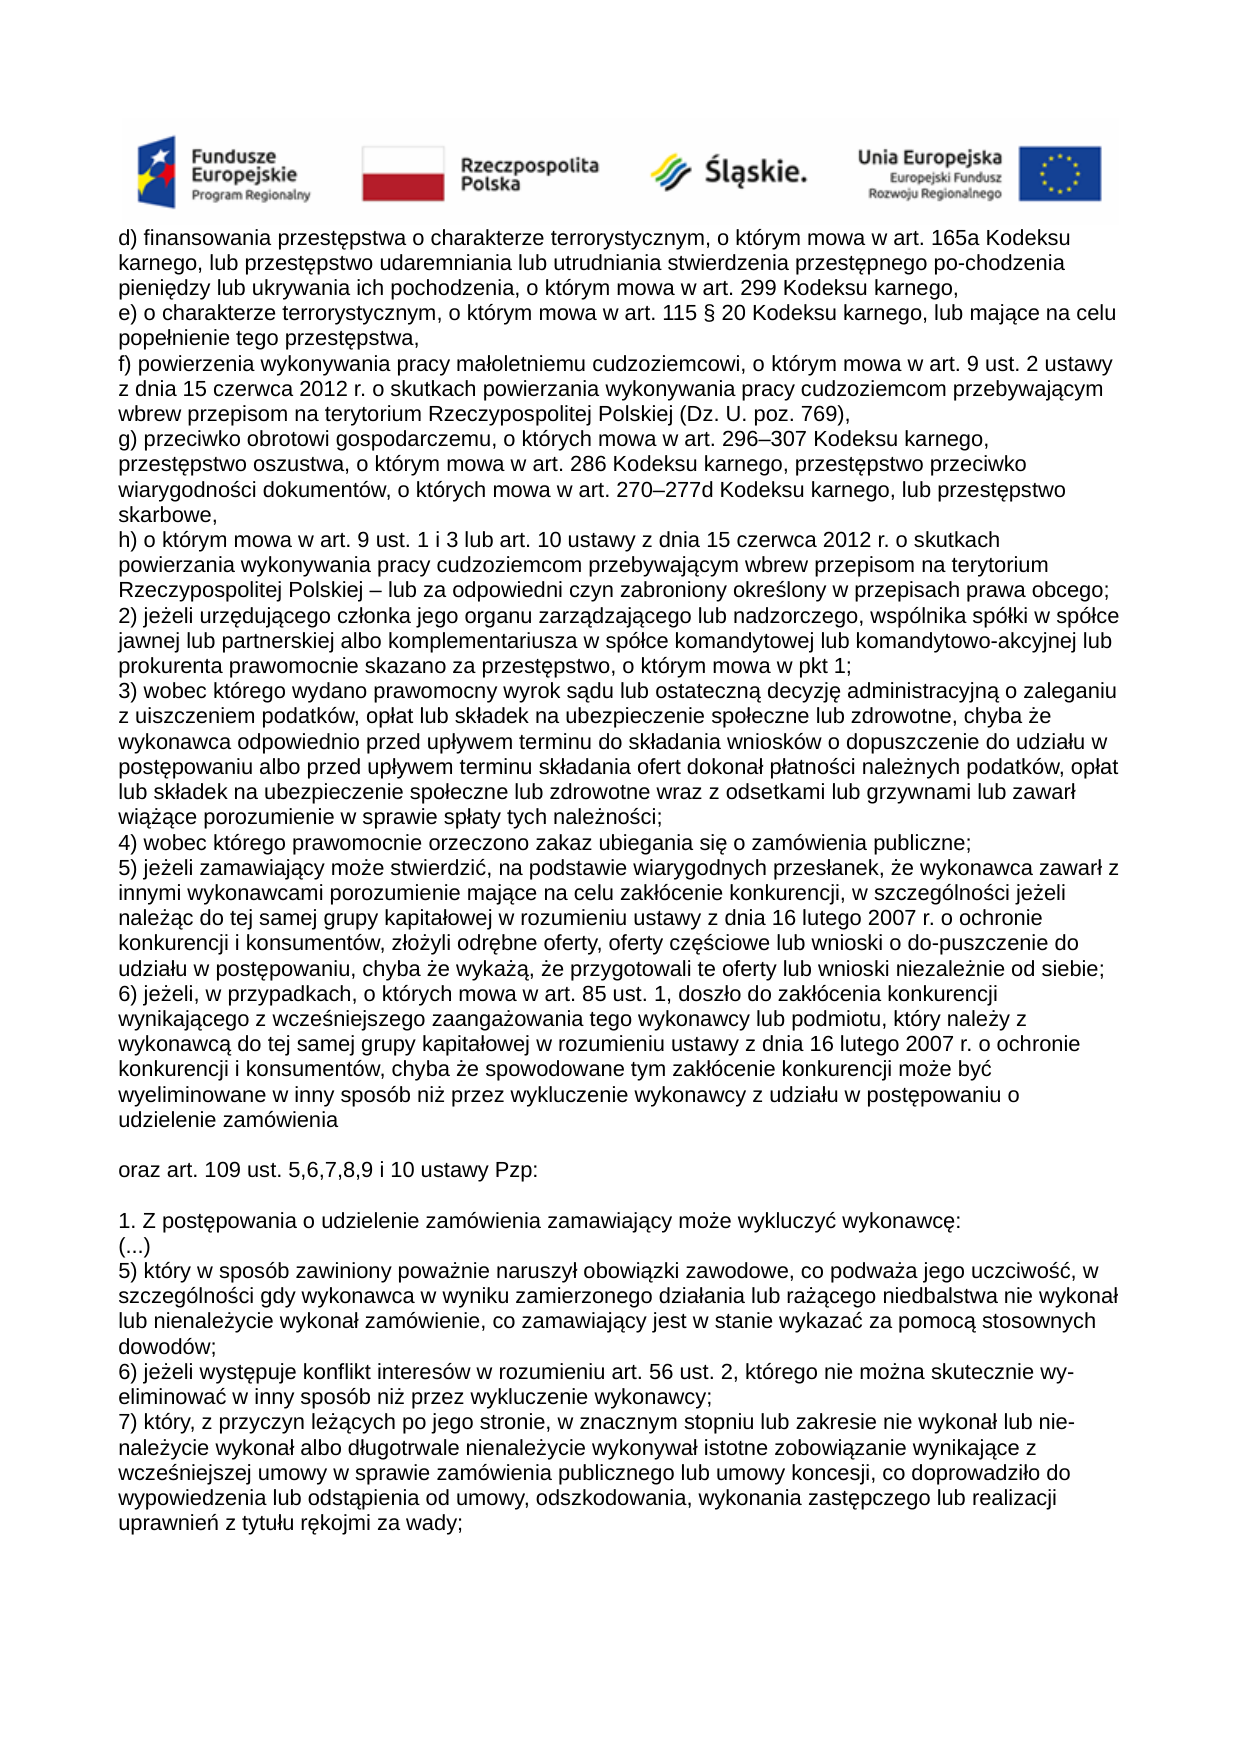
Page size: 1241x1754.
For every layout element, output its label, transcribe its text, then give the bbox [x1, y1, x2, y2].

text f) powierzenia wykonywania pracy małoletniemu cudzoziemcowi, o którym mowa w art. 9 ust. 2 ustawy z dnia 15 czerwca 2012 r. o skutkach powierzania wykonywania pracy cudzoziemcom przebywającym wbrew przepisom na terytorium Rzeczypospolitej Polskiej (Dz. U. poz. 769), [118, 350, 1122, 426]
text g) przeciwko obrotowi gospodarczemu, o których mowa w art. 296–307 Kodeksu karnego, przestępstwo oszustwa, o którym mowa w art. 286 Kodeksu karnego, przestępstwo przeciwko wiarygodności dokumentów, o których mowa w art. 270–277d Kodeksu karnego, lub przestępstwo skarbowe, [118, 426, 1122, 527]
text e) o charakterze terrorystycznym, o którym mowa w art. 115 § 20 Kodeksu karnego, lub mające na celu popełnienie tego przestępstwa, [118, 300, 1122, 350]
text d) finansowania przestępstwa o charakterze terrorystycznym, o którym mowa w art. 165a Kodeksu karnego, lub przestępstwo udaremniania lub utrudniania stwierdzenia przestępnego po-chodzenia pieniędzy lub ukrywania ich pochodzenia, o którym mowa w art. 299 Kodeksu karnego, [118, 172, 1122, 300]
text 6) jeżeli występuje konflikt interesów w rozumieniu art. 56 ust. 2, którego nie można skutecznie wy-eliminować w inny sposób niż przez wykluczenie wykonawcy; [118, 1359, 1122, 1409]
text 5) który w sposób zawiniony poważnie naruszył obowiązki zawodowe, co podważa jego uczciwość, w szczególności gdy wykonawca w wyniku zamierzonego działania lub rażącego niedbalstwa nie wykonał lub nienależycie wykonał zamówienie, co zamawiający jest w stanie wykazać za pomocą stosownych dowodów; [118, 1258, 1122, 1359]
text (...) [118, 1233, 1122, 1258]
text 5) jeżeli zamawiający może stwierdzić, na podstawie wiarygodnych przesłanek, że wykonawca zawarł z innymi wykonawcami porozumienie mające na celu zakłócenie konkurencji, w szczególności jeżeli należąc do tej samej grupy kapitałowej w rozumieniu ustawy z dnia 16 lutego 2007 r. o ochronie konkurencji i konsumentów, złożyli odrębne oferty, oferty częściowe lub wnioski o do-puszczenie do udziału w postępowaniu, chyba że wykażą, że przygotowali te oferty lub wnioski niezależnie od siebie; 6) jeżeli, w przypadkach, o których mowa w art. 85 ust. 1, doszło do zakłócenia konkurencji wynikającego z wcześniejszego zaangażowania tego wykonawcy lub podmiotu, który należy z wykonawcą do tej samej grupy kapitałowej w rozumieniu ustawy z dnia 16 lutego 2007 r. o ochronie konkurencji i konsumentów, chyba że spowodowane tym zakłócenie konkurencji może być wyeliminowane w inny sposób niż przez wykluczenie wykonawcy z udziału w postępowaniu o udzielenie zamówienia [118, 854, 1122, 1132]
picture [121, 118, 1119, 225]
text 3) wobec którego wydano prawomocny wyrok sądu lub ostateczną decyzję administracyjną o zaleganiu z uiszczeniem podatków, opłat lub składek na ubezpieczenie społeczne lub zdrowotne, chyba że wykonawca odpowiednio przed upływem terminu do składania wniosków o dopuszczenie do udziału w postępowaniu albo przed upływem terminu składania ofert dokonał płatności należnych podatków, opłat lub składek na ubezpieczenie społeczne lub zdrowotne wraz z odsetkami lub grzywnami lub zawarł wiążące porozumienie w sprawie spłaty tych należności; [118, 678, 1122, 829]
text 7) który, z przyczyn leżących po jego stronie, w znacznym stopniu lub zakresie nie wykonał lub nie-należycie wykonał albo długotrwale nienależycie wykonywał istotne zobowiązanie wynikające z wcześniejszej umowy w sprawie zamówienia publicznego lub umowy koncesji, co doprowadziło do wypowiedzenia lub odstąpienia od umowy, odszkodowania, wykonania zastępczego lub realizacji uprawnień z tytułu rękojmi za wady; [118, 1409, 1122, 1535]
text h) o którym mowa w art. 9 ust. 1 i 3 lub art. 10 ustawy z dnia 15 czerwca 2012 r. o skutkach powierzania wykonywania pracy cudzoziemcom przebywającym wbrew przepisom na terytorium Rzeczypospolitej Polskiej – lub za odpowiedni czyn zabroniony określony w przepisach prawa obcego; 2) jeżeli urzędującego członka jego organu zarządzającego lub nadzorczego, wspólnika spółki w spółce jawnej lub partnerskiej albo komplementariusza w spółce komandytowej lub komandytowo-akcyjnej lub prokurenta prawomocnie skazano za przestępstwo, o którym mowa w pkt 1; [118, 527, 1122, 678]
text 1. Z postępowania o udzielenie zamówienia zamawiający może wykluczyć wykonawcę: [118, 1207, 1122, 1233]
text oraz art. 109 ust. 5,6,7,8,9 i 10 ustawy Pzp: [118, 1157, 1122, 1182]
text 4) wobec którego prawomocnie orzeczono zakaz ubiegania się o zamówienia publiczne; [118, 829, 1122, 854]
